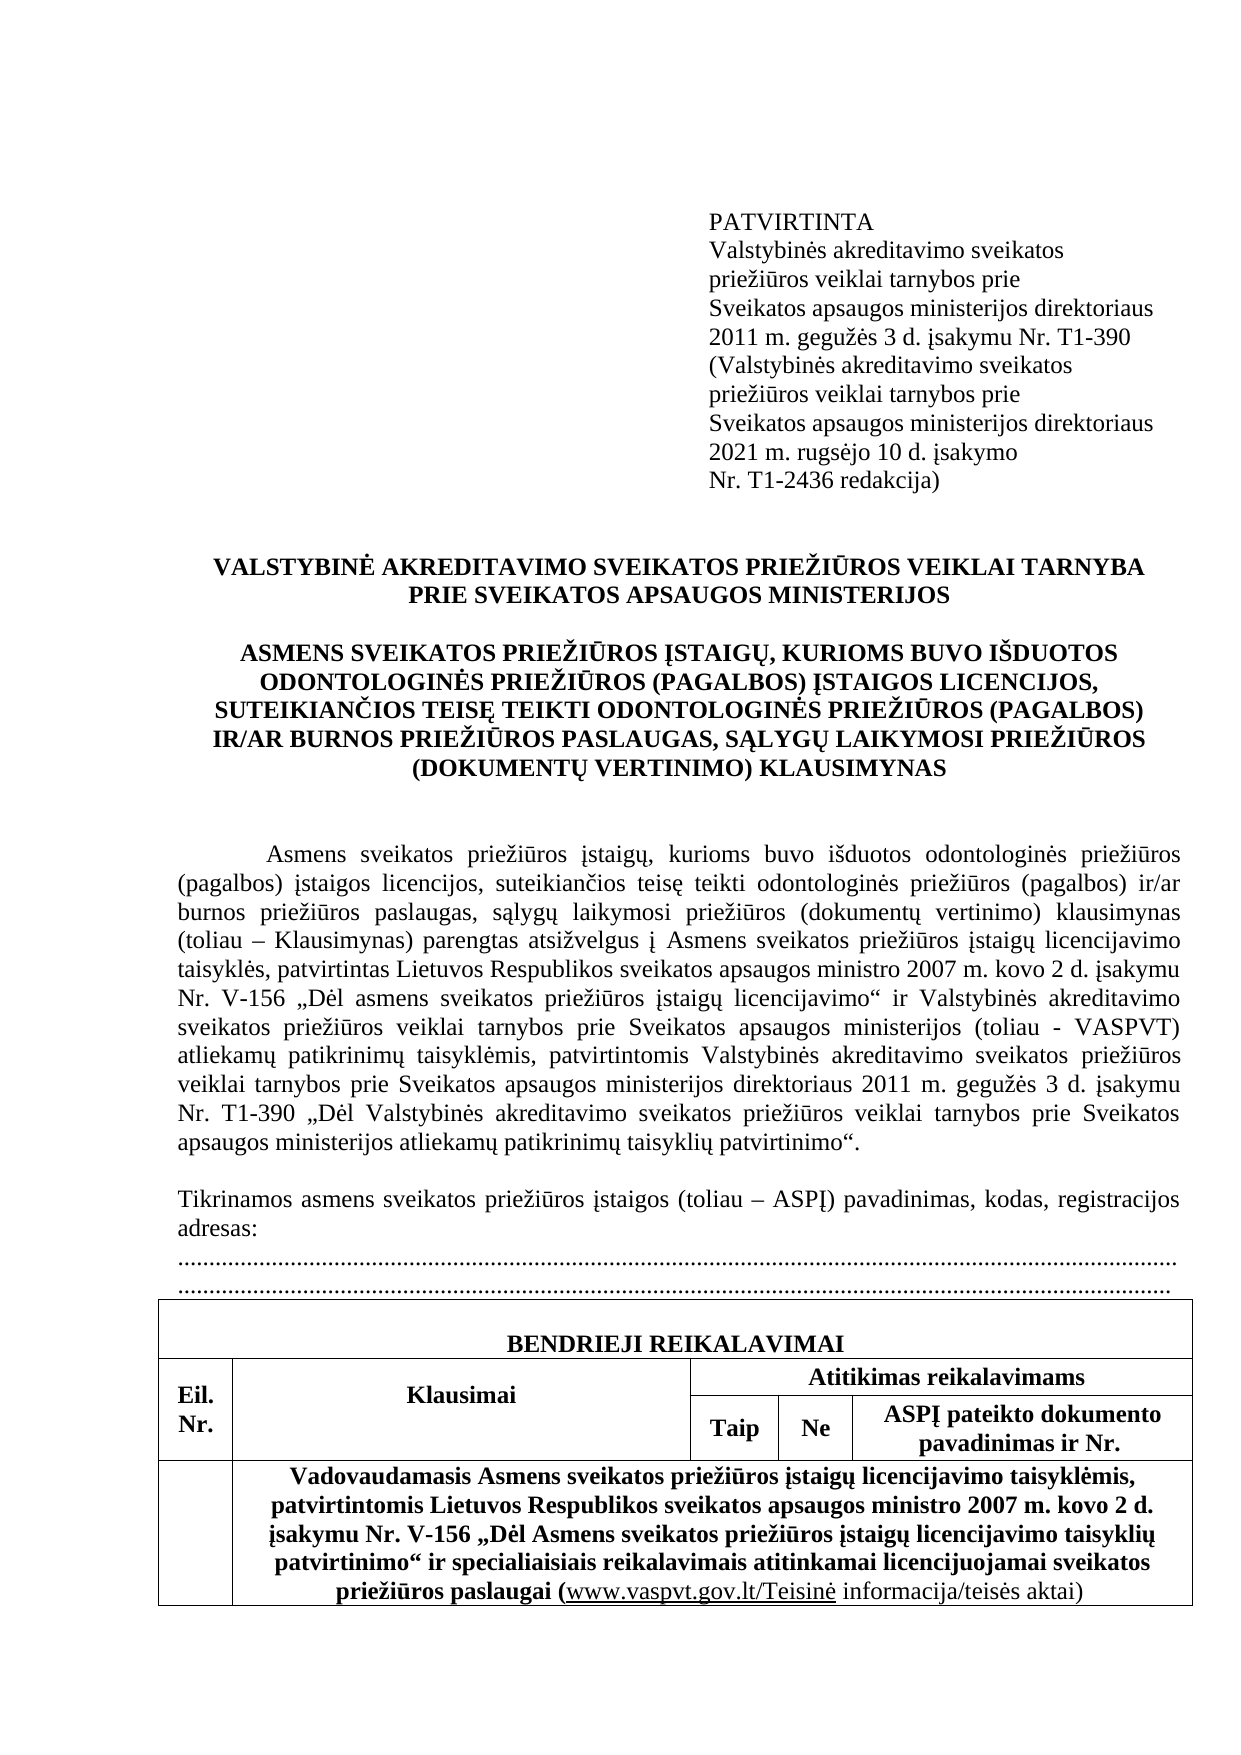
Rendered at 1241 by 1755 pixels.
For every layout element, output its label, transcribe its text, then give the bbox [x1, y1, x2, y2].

text Sveikatos apsaugos ministerijos direktoriaus [177, 408, 1181, 437]
text Tikrinamos asmens sveikatos priežiūros įstaigos (toliau – ASPĮ) pavadinimas, kodas, registracijos adresas: [177, 1184, 1181, 1242]
text 2021 m. rugsėjo 10 d. įsakymo [177, 437, 1181, 465]
table_cell Eil. Nr. [159, 1359, 232, 1460]
text priežiūros veiklai tarnybos prie [177, 264, 1181, 293]
table_cell Vadovaudamasis Asmens sveikatos priežiūros įstaigų licencijavimo taisyklėmis, patvirtintomis Lietuvos Respublikos sveikatos apsaugos ministro 2007 m. kovo 2 d. įsakymu Nr. V-156 „Dėl Asmens sveikatos priežiūros įstaigų licencijavimo taisyklių patvirtinimo“ ir specialiaisiais reikalavimais atitinkamai licencijuojamai sveikatos priežiūros paslaugai (www.vaspvt.gov.lt/Teisinė informacija/teisės aktai) [233, 1461, 1192, 1605]
table_cell [159, 1461, 232, 1605]
table_cell Atitikimas reikalavimams [691, 1359, 1192, 1394]
text Sveikatos apsaugos ministerijos direktoriaus [177, 293, 1181, 322]
text (Valstybinės akreditavimo sveikatos [177, 350, 1181, 379]
text VALSTYBINĖ AKREDITAVIMO SVEIKATOS PRIEŽIŪROS VEIKLAI TARNYBA [177, 552, 1181, 580]
text Valstybinės akreditavimo sveikatos [177, 235, 1181, 264]
text PATVIRTINTA [177, 207, 1181, 235]
table_header BENDRIEJI REIKALAVIMAI [159, 1300, 1192, 1358]
table_cell ASPĮ pateikto dokumento pavadinimas ir Nr. [853, 1396, 1192, 1460]
text priežiūros veiklai tarnybos prie [177, 379, 1181, 408]
text Asmens sveikatos priežiūros įstaigų, kurioms buvo išduotos odontologinės priežiūros (pagalbos) įstaigos licencijos, suteikiančios teisę teikti odontologinės priežiūros (pagalbos) ir/ar burnos priežiūros paslaugas, sąlygų laikymosi priežiūros (dokumentų vertinimo) klausimynas (toliau – Klausimynas) parengtas atsižvelgus į Asmens sveikatos priežiūros įstaigų licencijavimo taisyklės, patvirtintas Lietuvos Respublikos sveikatos apsaugos ministro 2007 m. kovo 2 d. įsakymu Nr. V-156 „Dėl asmens sveikatos priežiūros įstaigų licencijavimo“ ir Valstybinės akreditavimo sveikatos priežiūros veiklai tarnybos prie Sveikatos apsaugos ministerijos (toliau - VASPVT) atliekamų patikrinimų taisyklėmis, patvirtintomis Valstybinės akreditavimo sveikatos priežiūros veiklai tarnybos prie Sveikatos apsaugos ministerijos direktoriaus 2011 m. gegužės 3 d. įsakymu Nr. T1-390 „Dėl Valstybinės akreditavimo sveikatos priežiūros veiklai tarnybos prie Sveikatos apsaugos ministerijos atliekamų patikrinimų taisyklių patvirtinimo“. [177, 839, 1181, 1155]
text asmens sveikatos priežiūros įstaigų, kurioms buvo išduotos odontologinės priežiūros (pagalbos) įstaigos licencijos, suteikiančios teisę teikti odontologinės priežiūros (pagalbos) ir/ar burnos priežiūros paslaugas, sąlygų laikymosi priežiūros (dokumentų vertinimo) KLAUSIMYNAS [177, 638, 1181, 782]
subtitle PRIE SVEIKATOS APSAUGOS MINISTERIJOS [177, 580, 1181, 609]
text Nr. T1-2436 redakcija) [177, 465, 1181, 494]
table_cell Ne [779, 1396, 852, 1460]
table_cell Klausimai [233, 1359, 690, 1460]
text 2011 m. gegužės 3 d. įsakymu Nr. T1-390 [177, 322, 1181, 350]
table_cell Taip [691, 1396, 778, 1460]
text ............................................................................................................................................................... [177, 1270, 1181, 1299]
text ................................................................................................................................................................ [177, 1242, 1181, 1270]
